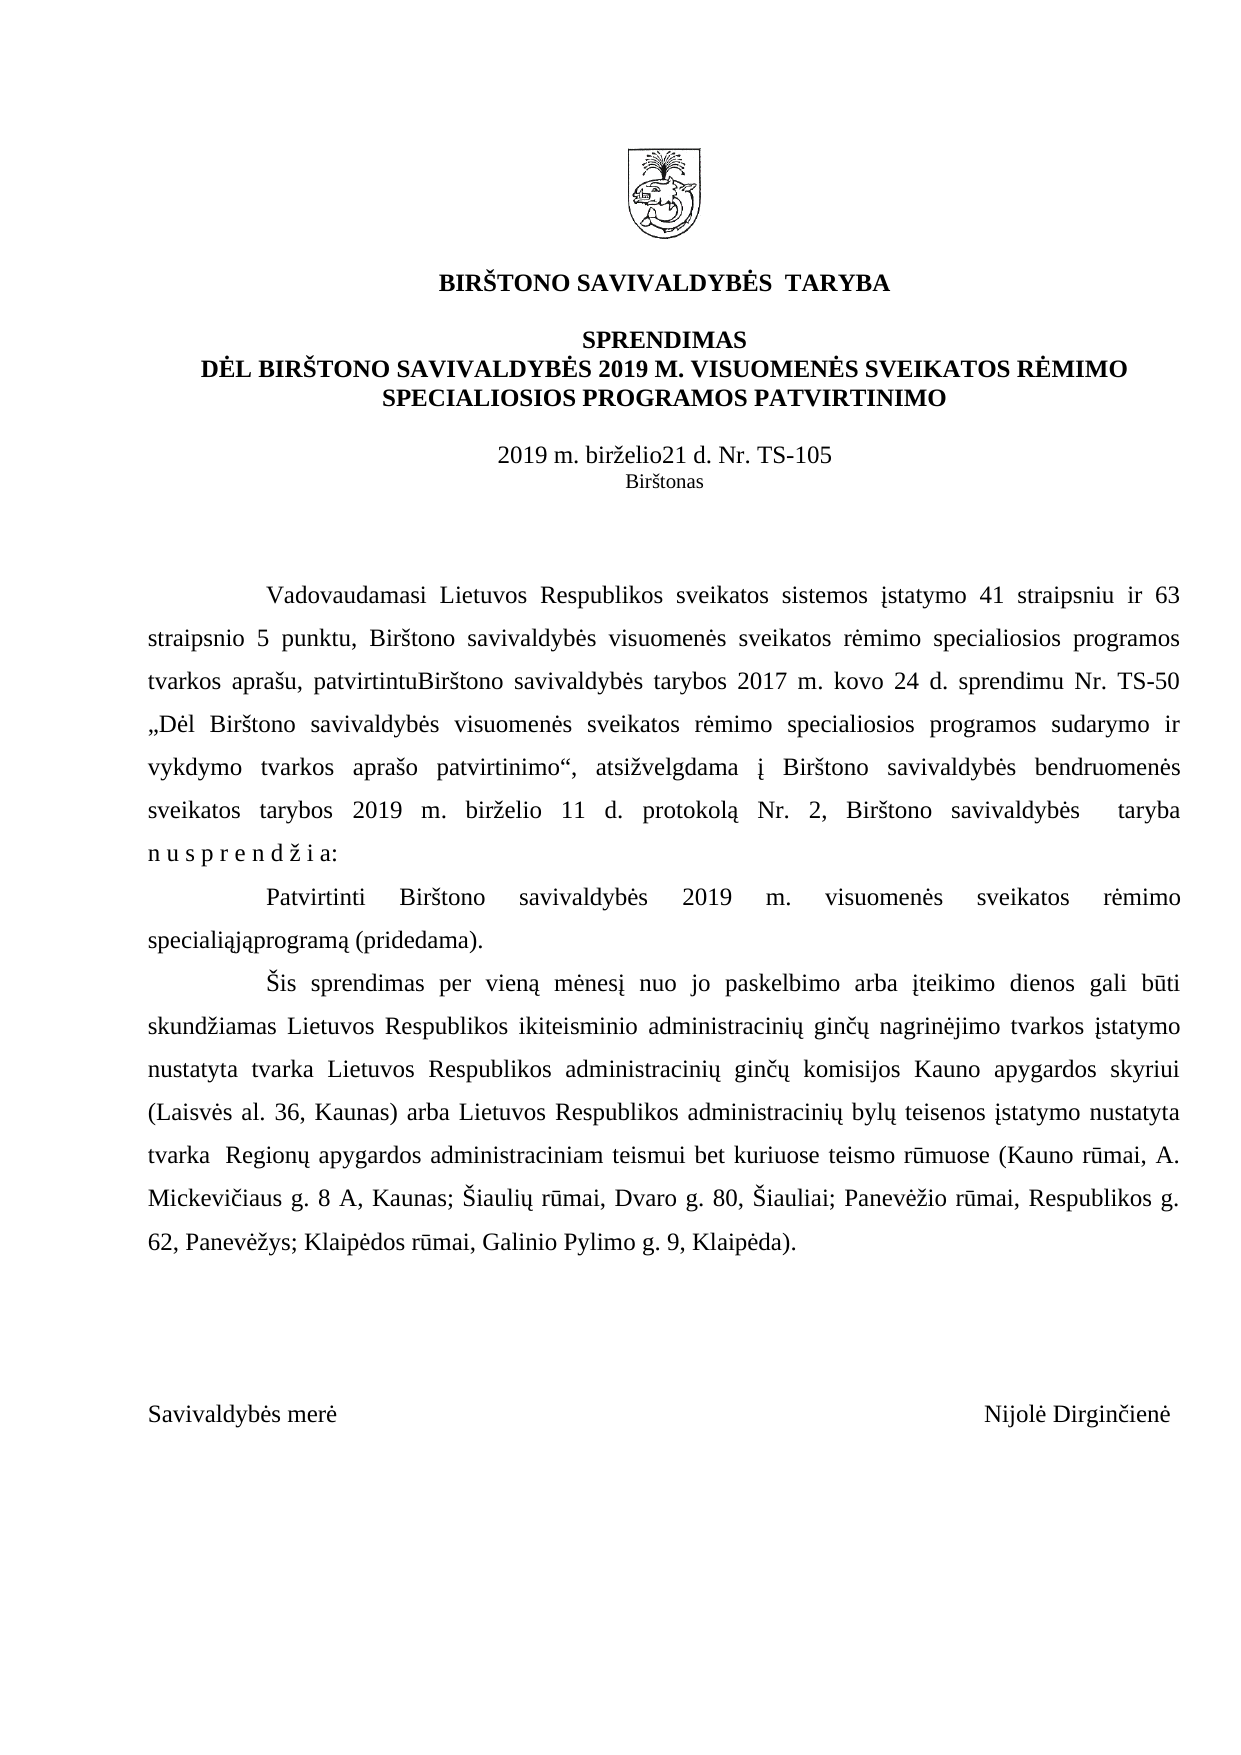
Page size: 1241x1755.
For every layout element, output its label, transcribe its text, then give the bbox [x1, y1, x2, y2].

text Patvirtinti Birštono savivaldybės 2019 m. visuomenės sveikatos rėmimo specialiąjąprogramą (pridedama). [148, 882, 1181, 953]
text Šis sprendimas per vieną mėnesį nuo jo paskelbimo arba įteikimo dienos gali būti skundžiamas Lietuvos Respublikos ikiteisminio administracinių ginčų nagrinėjimo tvarkos įstatymo nustatyta tvarka Lietuvos Respublikos administracinių ginčų komisijos Kauno apygardos skyriui (Laisvės al. 36, Kaunas) arba Lietuvos Respublikos administracinių bylų teisenos įstatymo nustatyta tvarka Regionų apygardos administraciniam teismui bet kuriuose teismo rūmuose (Kauno rūmai, A. Mickevičiaus g. 8 A, Kaunas; Šiaulių rūmai, Dvaro g. 80, Šiauliai; Panevėžio rūmai, Respublikos g. 62, Panevėžys; Klaipėdos rūmai, Galinio Pylimo g. 9, Klaipėda). [148, 968, 1181, 1255]
text BIRŠTONO SAVIVALDYBĖS TARYBA [148, 268, 1181, 297]
text DĖL BIRŠTONO SAVIVALDYBĖS 2019 M. VISUOMENĖS SVEIKATOS RĖMIMO SPECIALIOSIOS PROGRAMOS PATVIRTINIMO [148, 354, 1181, 412]
text Vadovaudamasi Lietuvos Respublikos sveikatos sistemos įstatymo 41 straipsniu ir 63 straipsnio 5 punktu, Birštono savivaldybės visuomenės sveikatos rėmimo specialiosios programos tvarkos aprašu, patvirtintuBirštono savivaldybės tarybos 2017 m. kovo 24 d. sprendimu Nr. TS-50 „Dėl Birštono savivaldybės visuomenės sveikatos rėmimo specialiosios programos sudarymo ir vykdymo tvarkos aprašo patvirtinimo“, atsižvelgdama į Birštono savivaldybės bendruomenės sveikatos tarybos 2019 m. birželio 11 d. protokolą Nr. 2, Birštono savivaldybės taryba n u s p r e n d ž i a: [148, 580, 1181, 867]
text SPRENDIMAS [148, 326, 1181, 354]
text Birštonas [148, 469, 1181, 493]
text Savivaldybės merė Nijolė Dirginčienė [148, 1399, 1181, 1428]
text 2019 m. birželio21 d. Nr. TS-105 [148, 441, 1181, 469]
